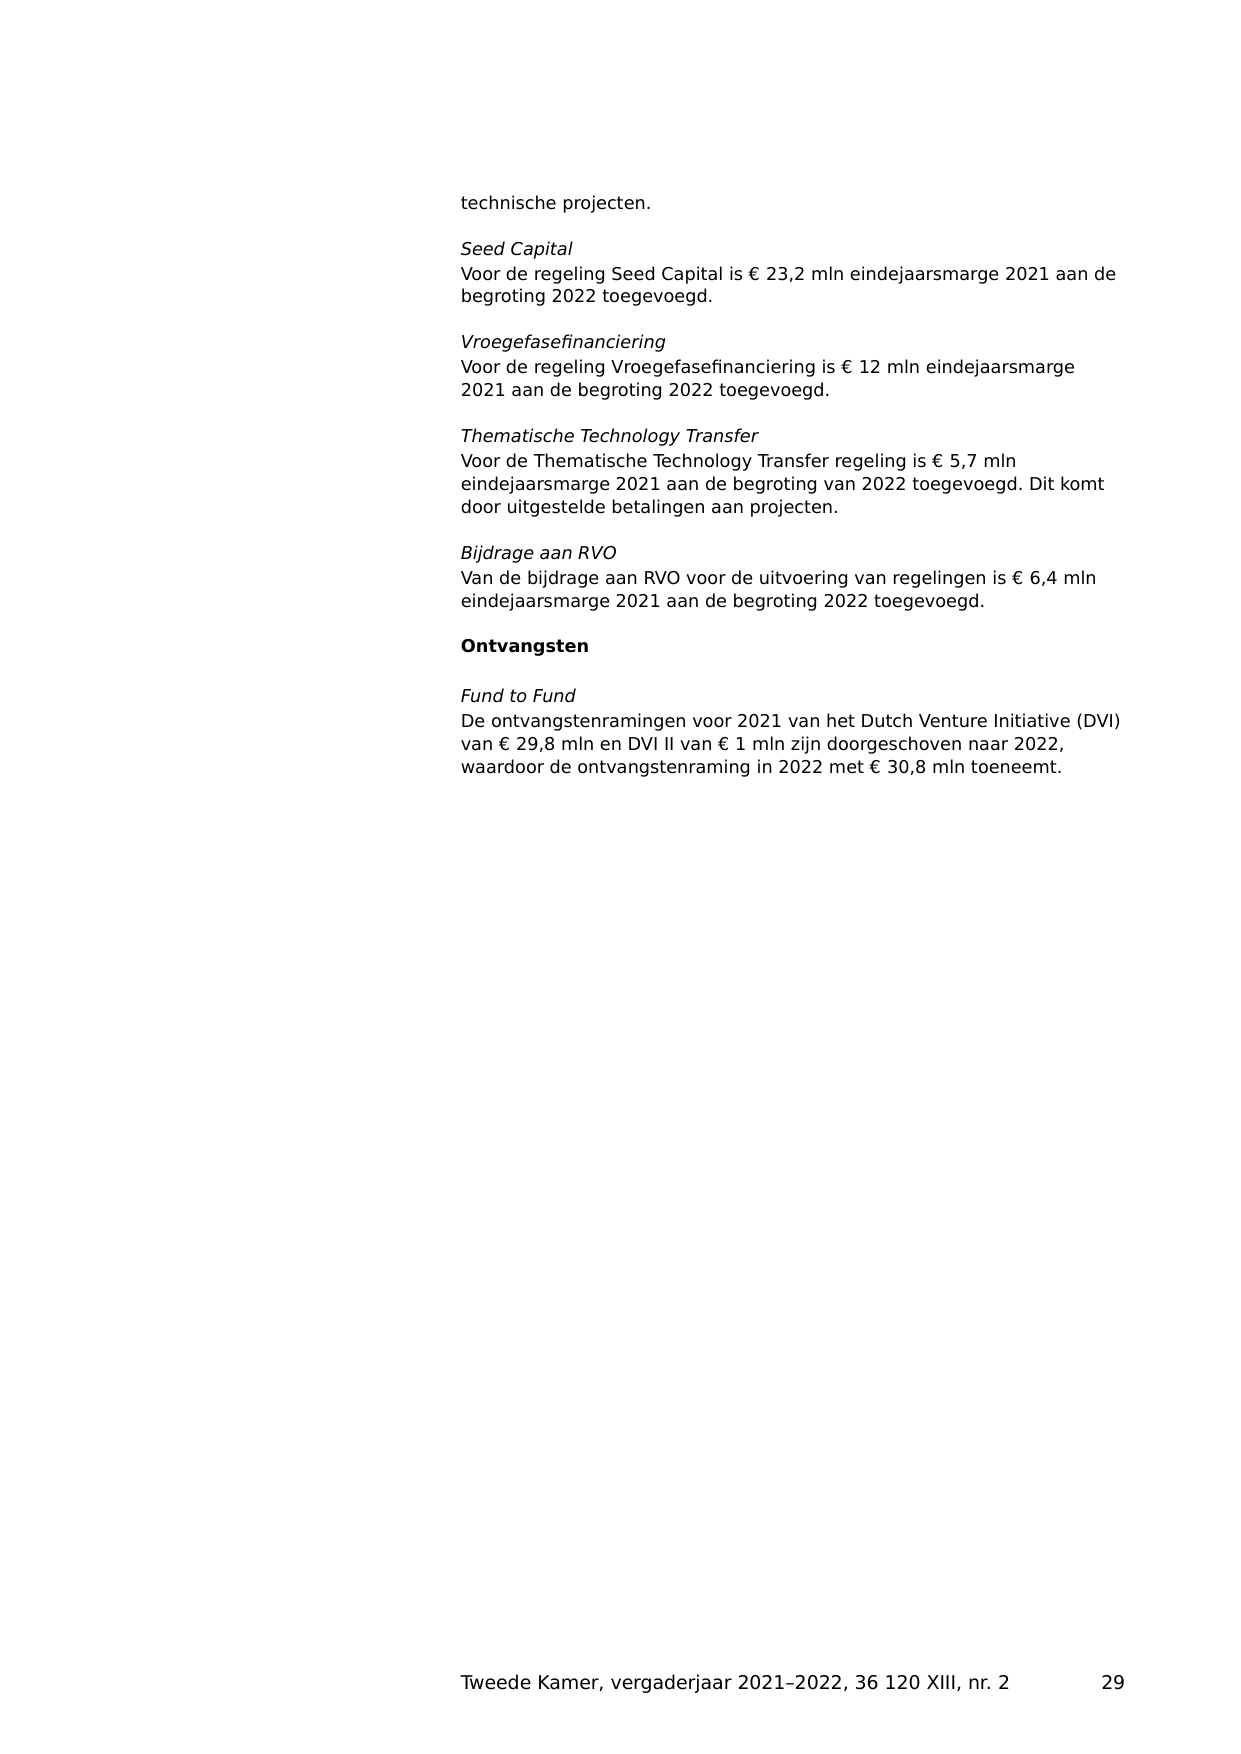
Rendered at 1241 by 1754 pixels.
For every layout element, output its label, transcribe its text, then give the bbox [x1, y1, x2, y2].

text Ontvangsten [461, 634, 1125, 657]
text technische projecten. [461, 191, 1125, 214]
text Van de bijdrage aan RVO voor de uitvoering van regelingen is € 6,4 mln eindejaarsmarge 2021 aan de begroting 2022 toegevoegd. [461, 566, 1125, 612]
text Fund to Fund [461, 684, 1125, 707]
text Seed Capital [461, 237, 1125, 259]
text Vroegefasefinanciering [461, 330, 1125, 353]
text Voor de regeling Vroegefasefinanciering is € 12 mln eindejaarsmarge 2021 aan de begroting 2022 toegevoegd. [461, 355, 1125, 401]
text Bijdrage aan RVO [461, 541, 1125, 564]
text Voor de Thematische Technology Transfer regeling is € 5,7 mln eindejaarsmarge 2021 aan de begroting van 2022 toegevoegd. Dit komt door uitgestelde betalingen aan projecten. [461, 449, 1125, 518]
text De ontvangstenramingen voor 2021 van het Dutch Venture Initiative (DVI) van € 29,8 mln en DVI II van € 1 mln zijn doorgeschoven naar 2022, waardoor de ontvangstenraming in 2022 met € 30,8 mln toeneemt. [461, 709, 1125, 778]
text Voor de regeling Seed Capital is € 23,2 mln eindejaarsmarge 2021 aan de begroting 2022 toegevoegd. [461, 262, 1125, 307]
text Thematische Technology Transfer [461, 424, 1125, 447]
